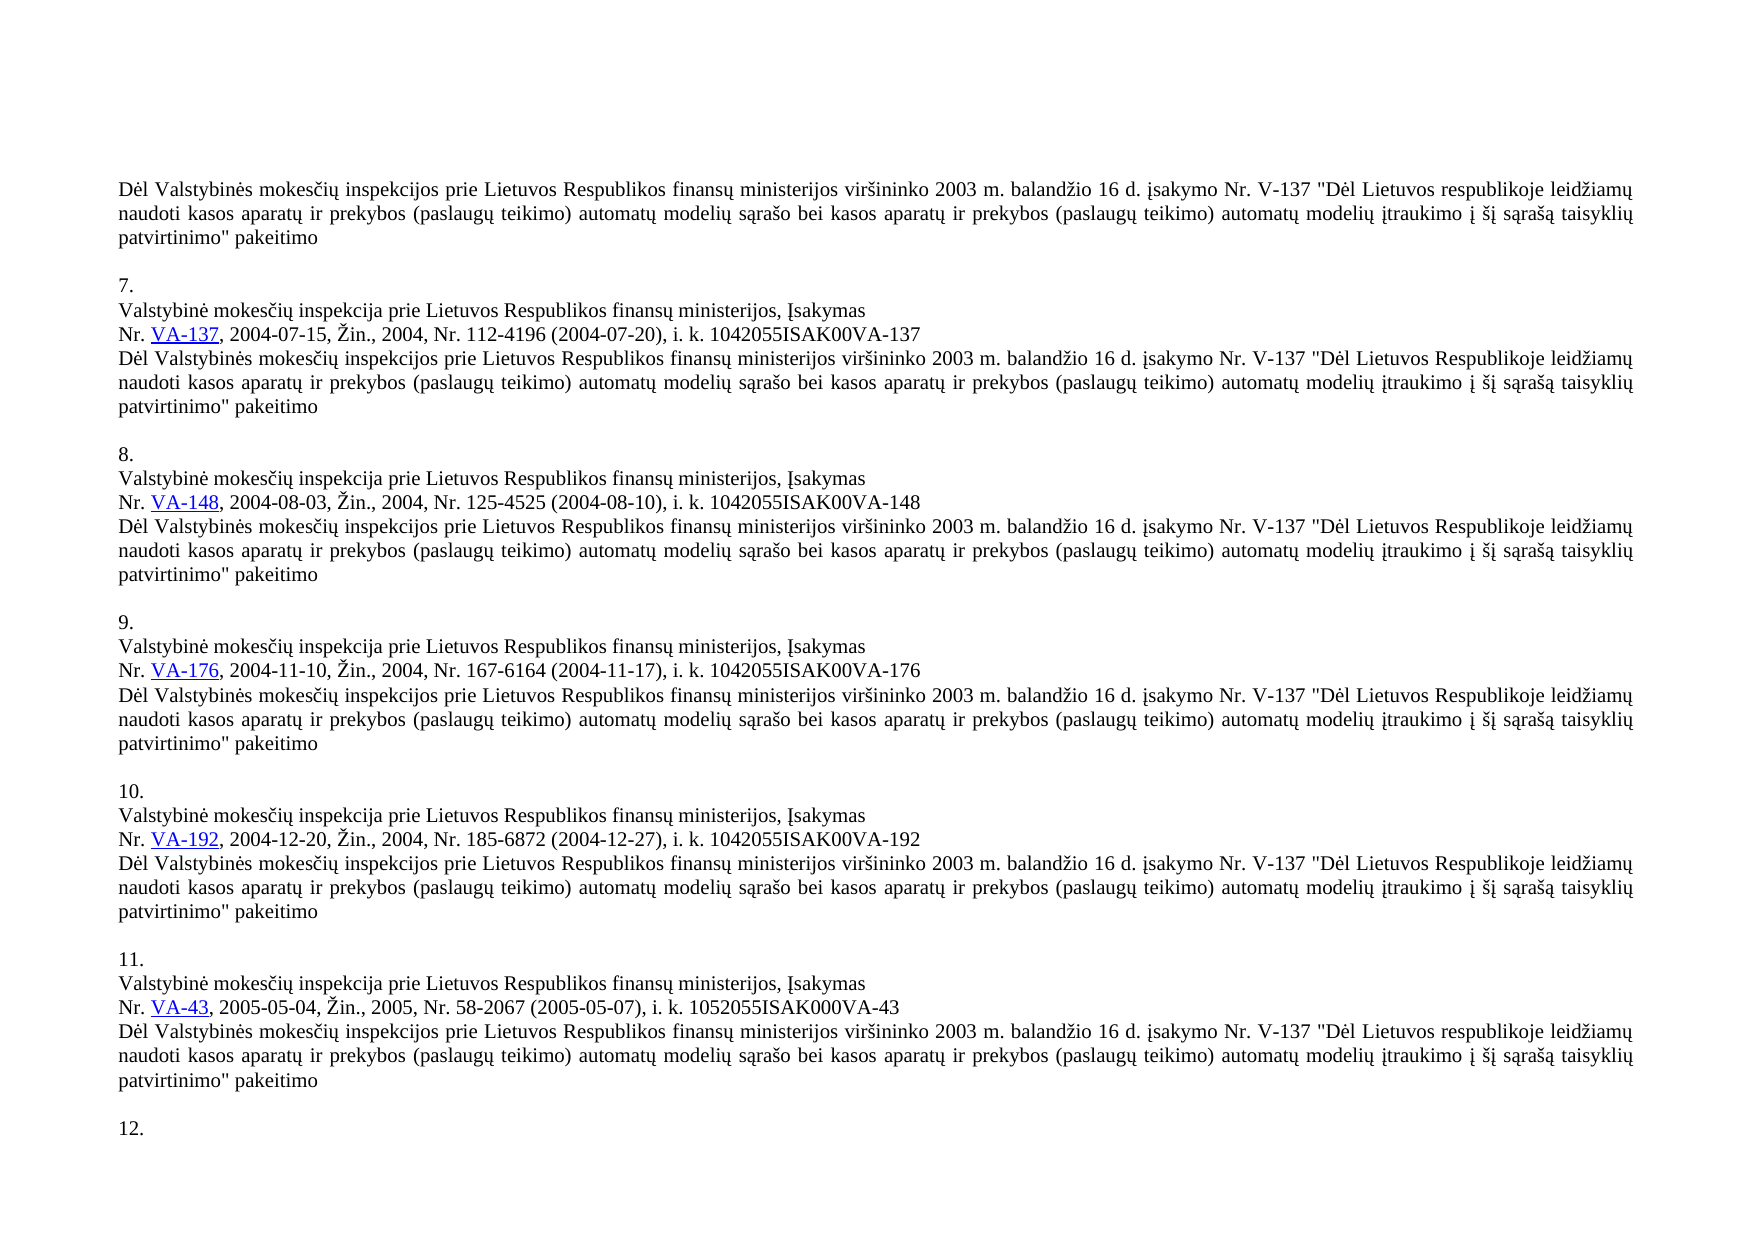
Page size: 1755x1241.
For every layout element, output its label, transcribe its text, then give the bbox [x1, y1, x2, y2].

text 11. [118, 947, 1636, 971]
text Nr. VA-192, 2004-12-20, Žin., 2004, Nr. 185-6872 (2004-12-27), i. k. 1042055ISAK00VA-192 [118, 827, 1636, 851]
text Dėl Valstybinės mokesčių inspekcijos prie Lietuvos Respublikos finansų ministerijos viršininko 2003 m. balandžio 16 d. įsakymo Nr. V-137 "Dėl Lietuvos respublikoje leidžiamų naudoti kasos aparatų ir prekybos (paslaugų teikimo) automatų modelių sąrašo bei kasos aparatų ir prekybos (paslaugų teikimo) automatų modelių įtraukimo į šį sąrašą taisyklių patvirtinimo" pakeitimo [118, 177, 1636, 249]
text 8. [118, 442, 1636, 466]
text Nr. VA-43, 2005-05-04, Žin., 2005, Nr. 58-2067 (2005-05-07), i. k. 1052055ISAK000VA-43 [118, 995, 1636, 1019]
text Nr. VA-176, 2004-11-10, Žin., 2004, Nr. 167-6164 (2004-11-17), i. k. 1042055ISAK00VA-176 [118, 658, 1636, 682]
text Dėl Valstybinės mokesčių inspekcijos prie Lietuvos Respublikos finansų ministerijos viršininko 2003 m. balandžio 16 d. įsakymo Nr. V-137 "Dėl Lietuvos Respublikoje leidžiamų naudoti kasos aparatų ir prekybos (paslaugų teikimo) automatų modelių sąrašo bei kasos aparatų ir prekybos (paslaugų teikimo) automatų modelių įtraukimo į šį sąrašą taisyklių patvirtinimo" pakeitimo [118, 514, 1636, 586]
text 12. [118, 1116, 1636, 1140]
text Valstybinė mokesčių inspekcija prie Lietuvos Respublikos finansų ministerijos, Įsakymas [118, 803, 1636, 827]
text Dėl Valstybinės mokesčių inspekcijos prie Lietuvos Respublikos finansų ministerijos viršininko 2003 m. balandžio 16 d. įsakymo Nr. V-137 "Dėl Lietuvos Respublikoje leidžiamų naudoti kasos aparatų ir prekybos (paslaugų teikimo) automatų modelių sąrašo bei kasos aparatų ir prekybos (paslaugų teikimo) automatų modelių įtraukimo į šį sąrašą taisyklių patvirtinimo" pakeitimo [118, 851, 1636, 923]
text Nr. VA-137, 2004-07-15, Žin., 2004, Nr. 112-4196 (2004-07-20), i. k. 1042055ISAK00VA-137 [118, 322, 1636, 346]
text Nr. VA-148, 2004-08-03, Žin., 2004, Nr. 125-4525 (2004-08-10), i. k. 1042055ISAK00VA-148 [118, 490, 1636, 514]
text Dėl Valstybinės mokesčių inspekcijos prie Lietuvos Respublikos finansų ministerijos viršininko 2003 m. balandžio 16 d. įsakymo Nr. V-137 "Dėl Lietuvos respublikoje leidžiamų naudoti kasos aparatų ir prekybos (paslaugų teikimo) automatų modelių sąrašo bei kasos aparatų ir prekybos (paslaugų teikimo) automatų modelių įtraukimo į šį sąrašą taisyklių patvirtinimo" pakeitimo [118, 1019, 1636, 1092]
text Dėl Valstybinės mokesčių inspekcijos prie Lietuvos Respublikos finansų ministerijos viršininko 2003 m. balandžio 16 d. įsakymo Nr. V-137 "Dėl Lietuvos Respublikoje leidžiamų naudoti kasos aparatų ir prekybos (paslaugų teikimo) automatų modelių sąrašo bei kasos aparatų ir prekybos (paslaugų teikimo) automatų modelių įtraukimo į šį sąrašą taisyklių patvirtinimo" pakeitimo [118, 346, 1636, 418]
text Dėl Valstybinės mokesčių inspekcijos prie Lietuvos Respublikos finansų ministerijos viršininko 2003 m. balandžio 16 d. įsakymo Nr. V-137 "Dėl Lietuvos Respublikoje leidžiamų naudoti kasos aparatų ir prekybos (paslaugų teikimo) automatų modelių sąrašo bei kasos aparatų ir prekybos (paslaugų teikimo) automatų modelių įtraukimo į šį sąrašą taisyklių patvirtinimo" pakeitimo [118, 682, 1636, 755]
text 7. [118, 273, 1636, 297]
text 10. [118, 779, 1636, 803]
text Valstybinė mokesčių inspekcija prie Lietuvos Respublikos finansų ministerijos, Įsakymas [118, 297, 1636, 322]
text Valstybinė mokesčių inspekcija prie Lietuvos Respublikos finansų ministerijos, Įsakymas [118, 634, 1636, 658]
text 9. [118, 610, 1636, 634]
text Valstybinė mokesčių inspekcija prie Lietuvos Respublikos finansų ministerijos, Įsakymas [118, 971, 1636, 995]
text Valstybinė mokesčių inspekcija prie Lietuvos Respublikos finansų ministerijos, Įsakymas [118, 466, 1636, 490]
